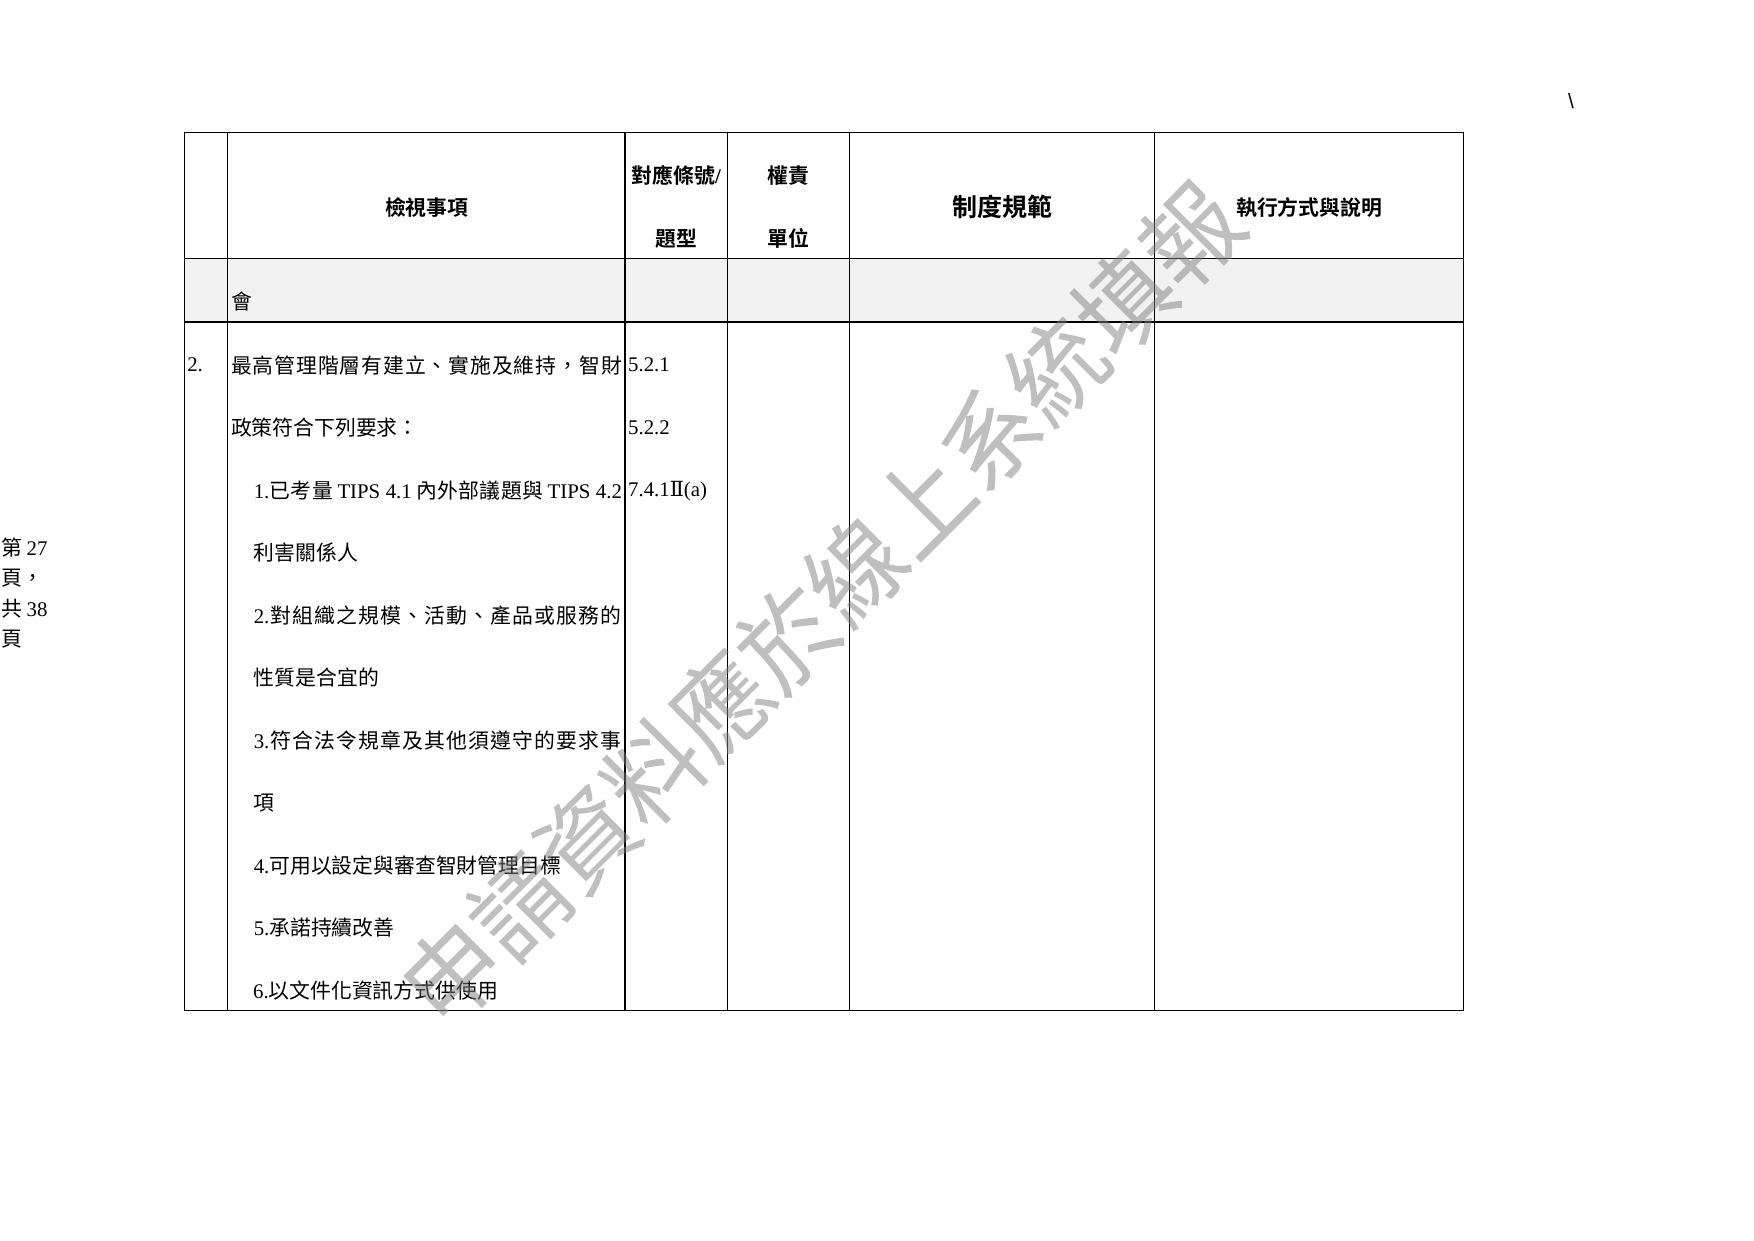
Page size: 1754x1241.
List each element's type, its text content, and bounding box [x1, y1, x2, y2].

table_header 制度規範 [850, 133, 1154, 258]
table_cell [1111, 270, 1134, 293]
table_cell [1115, 259, 1154, 281]
table_cell [626, 259, 727, 321]
table_cell [1111, 323, 1120, 330]
table_cell [850, 529, 862, 545]
table_cell [850, 323, 1154, 1010]
table_cell [1085, 315, 1096, 321]
table_cell [837, 537, 849, 553]
table_cell [850, 259, 1130, 321]
table_cell [1155, 259, 1463, 321]
table_cell [728, 696, 738, 708]
table_header 對應條號/題型 [626, 133, 727, 258]
table_header 執行方式與說明 [1155, 133, 1463, 258]
table_cell [1146, 311, 1154, 321]
table_cell [850, 539, 872, 563]
table_cell [728, 259, 849, 321]
table_cell [1134, 293, 1154, 316]
table_cell 5.2.1 5.2.2 7.4.1Ⅱ(a) [626, 323, 727, 1010]
table_cell [1126, 285, 1149, 308]
table_cell [728, 323, 849, 1010]
table_cell 會 [228, 259, 624, 321]
table_cell 最高管理階層有建立、實施及維持，智財政策符合下列要求： 1.已考量TIPS 4.1內外部議題與TIPS 4.2利害關係人 2.對組織之規模、活動、產品或服務的性質是合宜的 3.符合法令規章及其他須遵守的要求事項 4.可用以設定與審查智財管理目標 5.承諾持續改善 6.以文件化資訊方式供使用 [228, 323, 624, 1010]
table_header [185, 133, 227, 258]
table_header 權責 單位 [728, 133, 849, 258]
table_cell [834, 582, 843, 595]
table_cell [1155, 323, 1463, 1010]
table_cell [1118, 278, 1141, 301]
table_cell [185, 323, 227, 1010]
table_header 檢視事項 [228, 133, 624, 258]
table_cell [185, 259, 227, 321]
